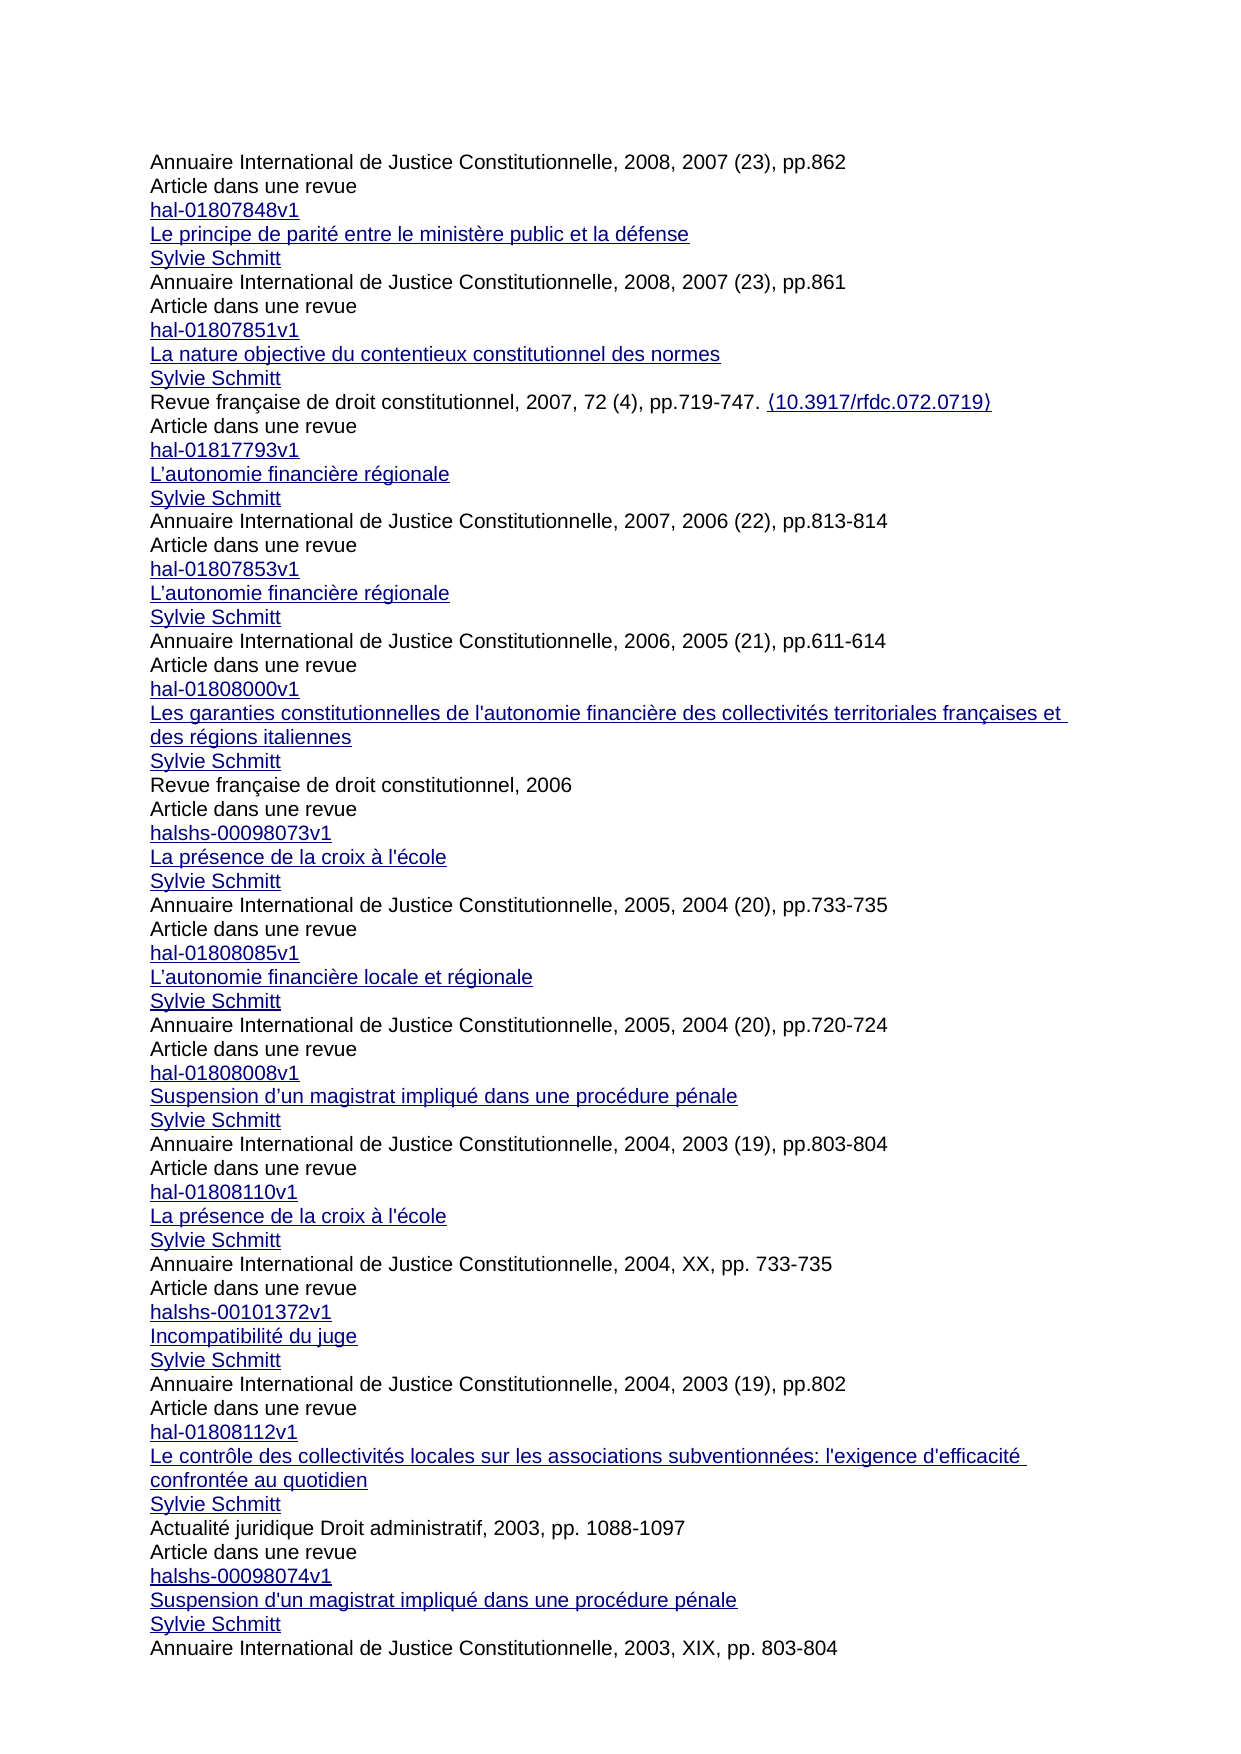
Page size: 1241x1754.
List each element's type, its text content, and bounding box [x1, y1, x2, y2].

table_cell Le contrôle des collectivités locales sur les associations subventionnées: l'exigence d'efficacité confrontée au quotidien Sylvie Schmitt Actualité juridique Droit administratif, 2003, pp. 1088-1097 Article dans une revue halshs-00098074v1 [150, 1444, 1090, 1587]
table_cell L’autonomie financière régionale Sylvie Schmitt Annuaire International de Justice Constitutionnelle, 2007, 2006 (22), pp.813-814 Article dans une revue hal-01807853v1 [150, 461, 1090, 581]
table_cell L’autonomie financière régionale Sylvie Schmitt Annuaire International de Justice Constitutionnelle, 2006, 2005 (21), pp.611-614 Article dans une revue hal-01808000v1 [150, 581, 1090, 701]
table_cell La présence de la croix à l'école Sylvie Schmitt Annuaire International de Justice Constitutionnelle, 2005, 2004 (20), pp.733-735 Article dans une revue hal-01808085v1 [150, 845, 1090, 964]
table_cell La nature objective du contentieux constitutionnel des normes Sylvie Schmitt Revue française de droit constitutionnel, 2007, 72 (4), pp.719-747. ⟨10.3917/rfdc.072.0719⟩ Article dans une revue hal-01817793v1 [150, 342, 1090, 461]
table_cell Suspension d'un magistrat impliqué dans une procédure pénale Sylvie Schmitt Annuaire International de Justice Constitutionnelle, 2003, XIX, pp. 803-804 [150, 1588, 1090, 1659]
table_cell Annuaire International de Justice Constitutionnelle, 2008, 2007 (23), pp.862 Article dans une revue hal-01807848v1 [150, 150, 1090, 222]
table_cell Suspension d’un magistrat impliqué dans une procédure pénale Sylvie Schmitt Annuaire International de Justice Constitutionnelle, 2004, 2003 (19), pp.803-804 Article dans une revue hal-01808110v1 [150, 1084, 1090, 1204]
table_cell Le principe de parité entre le ministère public et la défense Sylvie Schmitt Annuaire International de Justice Constitutionnelle, 2008, 2007 (23), pp.861 Article dans une revue hal-01807851v1 [150, 222, 1090, 342]
table_cell La présence de la croix à l'école Sylvie Schmitt Annuaire International de Justice Constitutionnelle, 2004, XX, pp. 733-735 Article dans une revue halshs-00101372v1 [150, 1204, 1090, 1324]
table_cell L’autonomie financière locale et régionale Sylvie Schmitt Annuaire International de Justice Constitutionnelle, 2005, 2004 (20), pp.720-724 Article dans une revue hal-01808008v1 [150, 965, 1090, 1084]
table_cell Les garanties constitutionnelles de l'autonomie financière des collectivités territoriales françaises et des régions italiennes Sylvie Schmitt Revue française de droit constitutionnel, 2006 Article dans une revue halshs-00098073v1 [150, 701, 1090, 845]
table_cell Incompatibilité du juge Sylvie Schmitt Annuaire International de Justice Constitutionnelle, 2004, 2003 (19), pp.802 Article dans une revue hal-01808112v1 [150, 1324, 1090, 1444]
